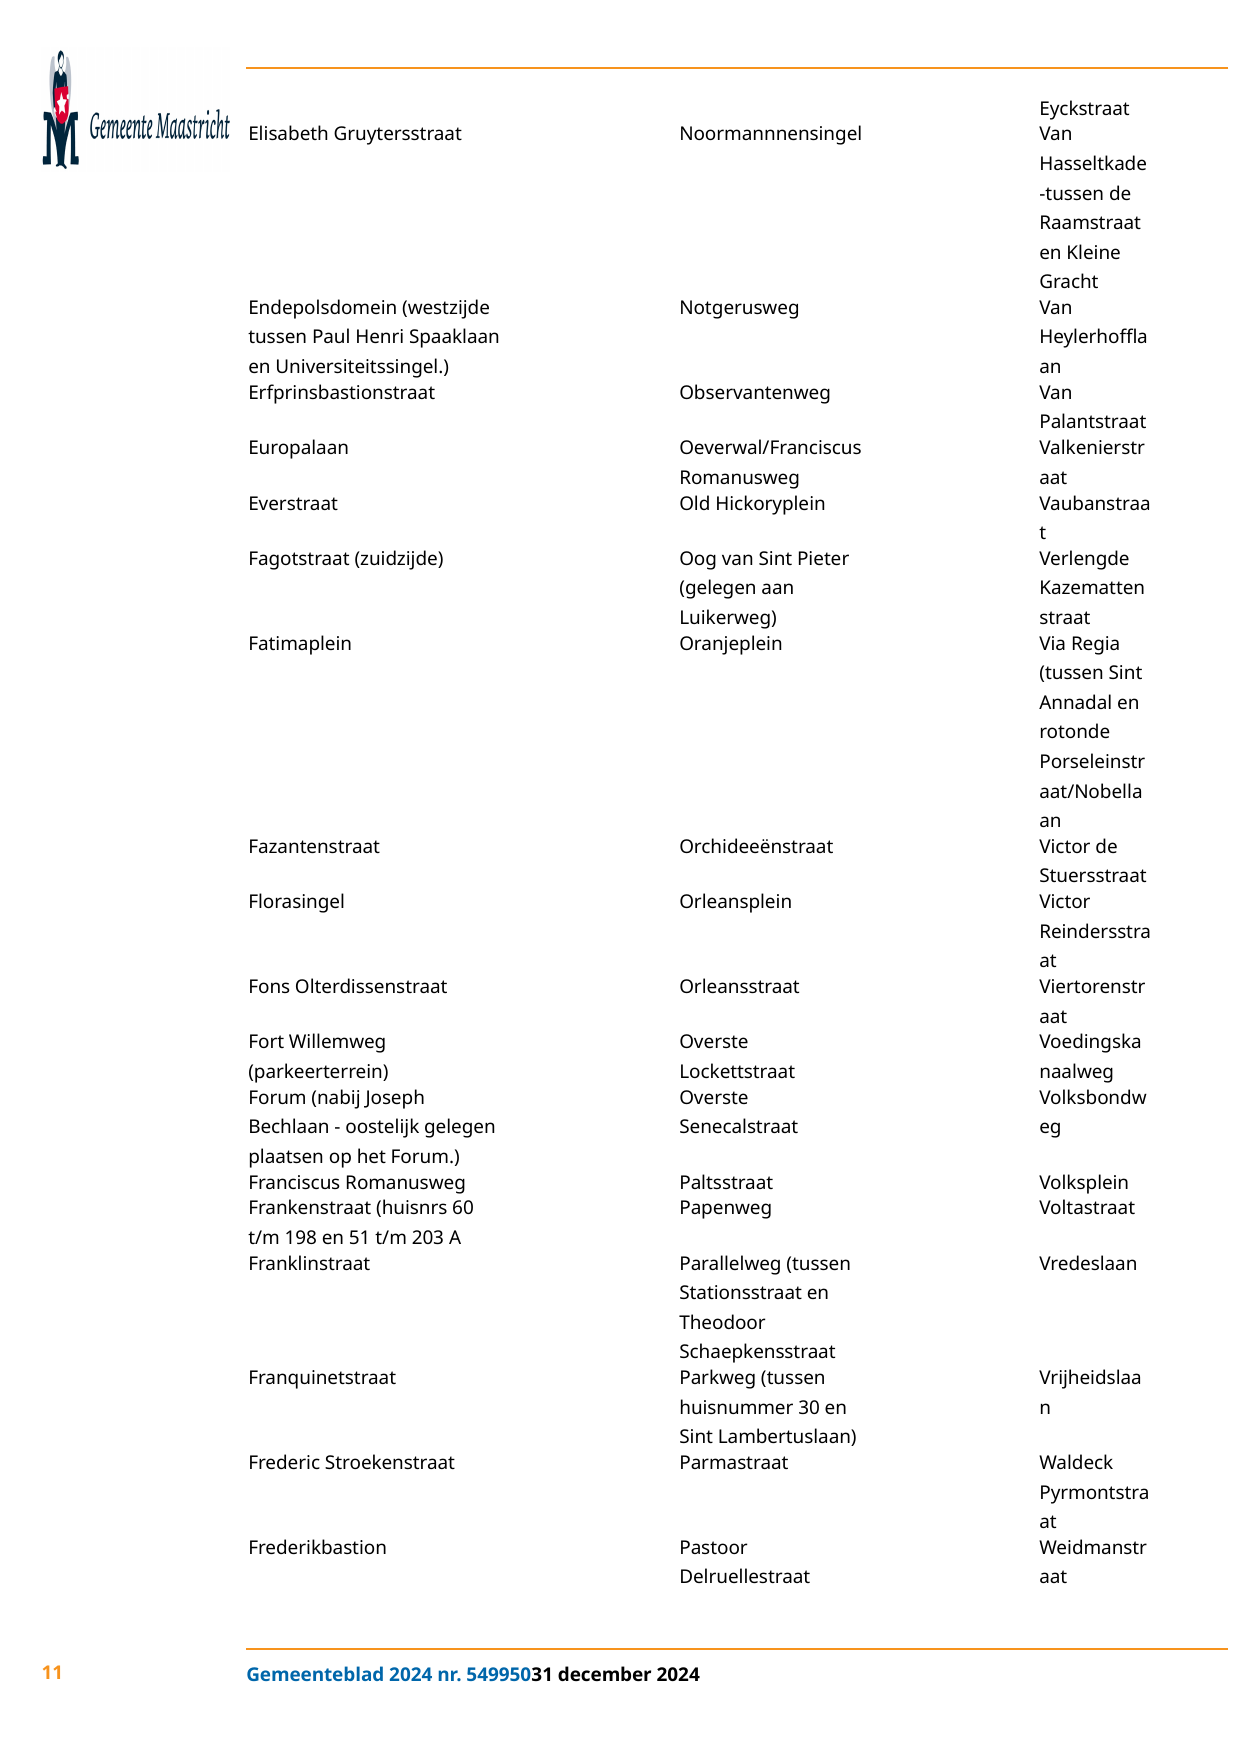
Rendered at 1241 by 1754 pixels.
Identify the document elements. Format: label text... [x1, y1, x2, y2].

table_cell Everstraat [248, 490, 507, 545]
table_cell [867, 545, 1039, 630]
table_cell Oeverwal/Franciscus Romanusweg [679, 434, 867, 490]
table_cell Vredeslaan [1039, 1250, 1152, 1364]
table_cell Forum (nabij Joseph Bechlaan - oostelijk gelegen plaatsen op het Forum.) [248, 1084, 507, 1169]
table_cell [867, 1029, 1039, 1084]
table_cell Europalaan [248, 434, 507, 490]
table_cell Fort Willemweg (parkeerterrein) [248, 1029, 507, 1084]
table_cell [507, 1195, 679, 1250]
table_cell [867, 95, 1039, 121]
table_cell [248, 95, 507, 121]
table_cell Eyckstraat [1039, 95, 1152, 121]
table_cell [507, 1250, 679, 1364]
table_cell Franquinetstraat [248, 1364, 507, 1449]
table_cell Oranjeplein [679, 630, 867, 833]
table_cell Victor de Stuersstraat [1039, 833, 1152, 888]
table_cell Frankenstraat (huisnrs 60 t/m 198 en 51 t/m 203 A [248, 1195, 507, 1250]
table_cell Volksplein [1039, 1169, 1152, 1194]
table_cell Vaubanstraat [1039, 490, 1152, 545]
table_cell Weidmanstraat [1039, 1534, 1152, 1589]
table_cell Parkweg (tussen huisnummer 30 en Sint Lambertuslaan) [679, 1364, 867, 1449]
table_cell [867, 379, 1039, 434]
table_cell Fazantenstraat [248, 833, 507, 888]
table_cell Erfprinsbastionstraat [248, 379, 507, 434]
table_cell Parmastraat [679, 1449, 867, 1534]
table_cell Fatimaplein [248, 630, 507, 833]
table_cell [867, 1534, 1039, 1589]
table_cell [867, 434, 1039, 490]
table_cell Orchideeënstraat [679, 833, 867, 888]
table_cell Orleansplein [679, 889, 867, 973]
table_cell Frederikbastion [248, 1534, 507, 1589]
table_cell Orleansstraat [679, 973, 867, 1029]
table_cell Franciscus Romanusweg [248, 1169, 507, 1194]
table_cell [507, 545, 679, 630]
table_cell [507, 833, 679, 888]
table_cell [507, 1029, 679, 1084]
table_cell Voedingskanaalweg [1039, 1029, 1152, 1084]
table_cell Papenweg [679, 1195, 867, 1250]
picture [41, 47, 231, 172]
table_cell Van Hasseltkade -tussen de Raamstraat en Kleine Gracht [1039, 121, 1152, 294]
table_cell Van Palantstraat [1039, 379, 1152, 434]
table_cell [867, 1449, 1039, 1534]
table_cell [867, 294, 1039, 379]
table_cell [867, 490, 1039, 545]
table_cell Elisabeth Gruytersstraat [248, 121, 507, 294]
table_cell Van Heylerhofflaan [1039, 294, 1152, 379]
table_cell Victor Reindersstraat [1039, 889, 1152, 973]
table_cell Notgerusweg [679, 294, 867, 379]
table_cell Waldeck Pyrmontstraat [1039, 1449, 1152, 1534]
table_cell [867, 1195, 1039, 1250]
table_cell [867, 1364, 1039, 1449]
table_cell Observantenweg [679, 379, 867, 434]
table_cell Fons Olterdissenstraat [248, 973, 507, 1029]
table_cell [679, 95, 867, 121]
table_cell [867, 630, 1039, 833]
table_cell [507, 1534, 679, 1589]
table_cell Noormannnensingel [679, 121, 867, 294]
table_cell Overste Senecalstraat [679, 1084, 867, 1169]
table_cell [507, 379, 679, 434]
table_cell [507, 294, 679, 379]
table_cell [507, 630, 679, 833]
table_cell [867, 1250, 1039, 1364]
table_cell Voltastraat [1039, 1195, 1152, 1250]
table_cell Old Hickoryplein [679, 490, 867, 545]
table_cell [507, 121, 679, 294]
table_cell Oog van Sint Pieter (gelegen aan Luikerweg) [679, 545, 867, 630]
table_cell [507, 490, 679, 545]
table_cell [867, 1084, 1039, 1169]
table_cell Pastoor Delruellestraat [679, 1534, 867, 1589]
table_cell [867, 833, 1039, 888]
table_cell Valkenierstraat [1039, 434, 1152, 490]
table_cell [507, 1084, 679, 1169]
table_cell Fagotstraat (zuidzijde) [248, 545, 507, 630]
table_cell [507, 1449, 679, 1534]
table_cell Franklinstraat [248, 1250, 507, 1364]
table_cell Florasingel [248, 889, 507, 973]
table_cell [867, 121, 1039, 294]
table_cell [507, 889, 679, 973]
table_cell [867, 1169, 1039, 1194]
table_cell Endepolsdomein (westzijde tussen Paul Henri Spaaklaan en Universiteitssingel.) [248, 294, 507, 379]
table_cell [507, 1364, 679, 1449]
table_cell [507, 95, 679, 121]
table_cell [507, 973, 679, 1029]
table_cell [507, 1169, 679, 1194]
table_cell Verlengde Kazemattenstraat [1039, 545, 1152, 630]
table_cell Volksbondweg [1039, 1084, 1152, 1169]
table_cell Viertorenstraat [1039, 973, 1152, 1029]
table_cell Via Regia (tussen Sint Annadal en rotonde Porseleinstraat/Nobellaan [1039, 630, 1152, 833]
table_cell Frederic Stroekenstraat [248, 1449, 507, 1534]
table_cell Paltsstraat [679, 1169, 867, 1194]
table_cell [867, 889, 1039, 973]
table_cell Parallelweg (tussen Stationsstraat en Theodoor Schaepkensstraat [679, 1250, 867, 1364]
table_cell [507, 434, 679, 490]
table_cell [867, 973, 1039, 1029]
table_cell Overste Lockettstraat [679, 1029, 867, 1084]
table_cell Vrijheidslaan [1039, 1364, 1152, 1449]
